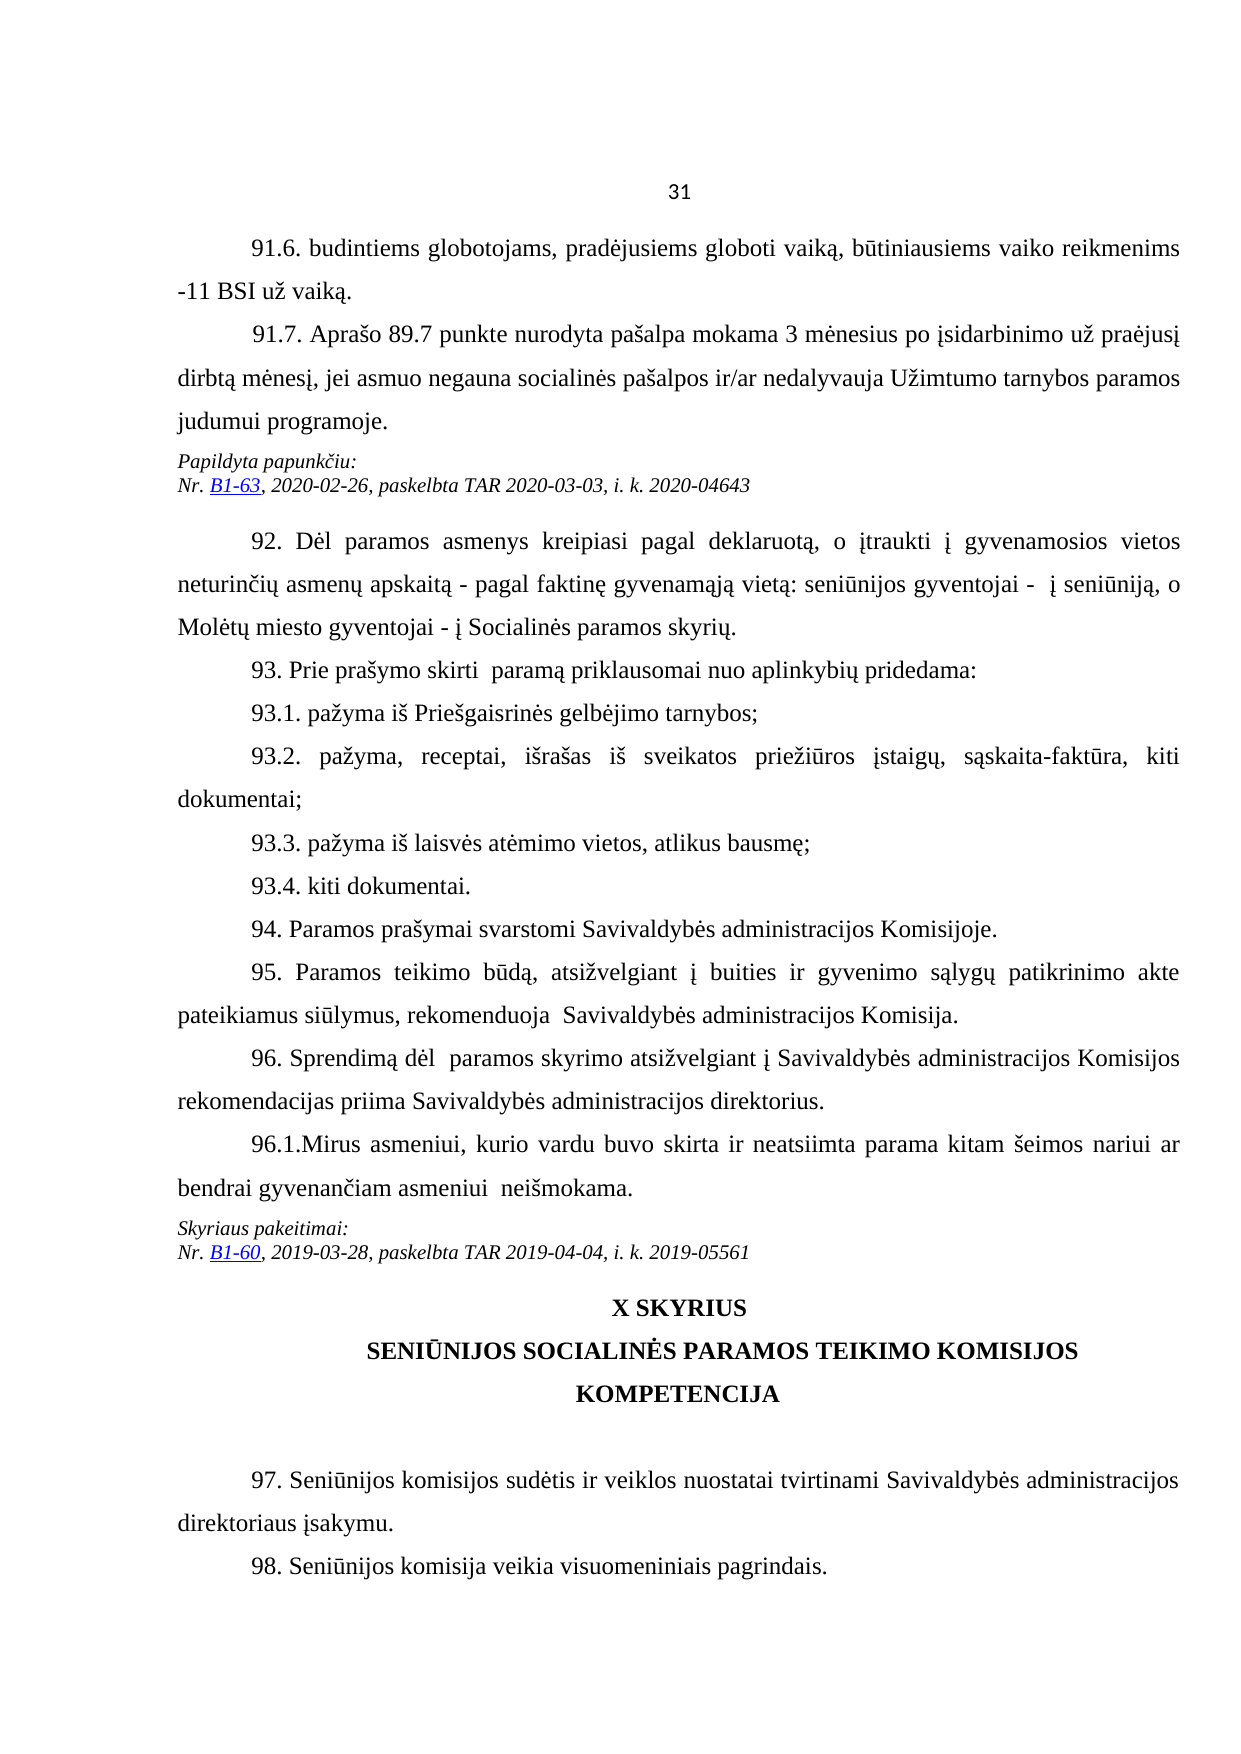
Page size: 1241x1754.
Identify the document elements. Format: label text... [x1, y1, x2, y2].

text Papildyta papunkčiu: [177, 449, 1181, 473]
text 94. Paramos prašymai svarstomi Savivaldybės administracijos Komisijoje. [177, 914, 1181, 943]
text 93.2. pažyma, receptai, išrašas iš sveikatos priežiūros įstaigų, sąskaita-faktūra, kiti dokumentai; [177, 741, 1181, 813]
text SENIŪNIJOS SOCIALINĖS PARAMOS TEIKIMO KOMISIJOS [264, 1336, 1181, 1364]
text Skyriaus pakeitimai: [177, 1216, 1181, 1240]
text 96. Sprendimą dėl paramos skyrimo atsižvelgiant į Savivaldybės administracijos Komisijos rekomendacijas priima Savivaldybės administracijos direktorius. [177, 1043, 1181, 1115]
text Nr. B1-63, 2020-02-26, paskelbta TAR 2020-03-03, i. k. 2020-04643 [177, 473, 1181, 497]
text 93.1. pažyma iš Priešgaisrinės gelbėjimo tarnybos; [177, 698, 1181, 727]
text 93.3. pažyma iš laisvės atėmimo vietos, atlikus bausmę; [177, 828, 1181, 856]
text 96.1.Mirus asmeniui, kurio vardu buvo skirta ir neatsiimta parama kitam šeimos nariui ar bendrai gyvenančiam asmeniui neišmokama. [177, 1129, 1181, 1201]
text X SKYRIUS [177, 1293, 1181, 1321]
text 93.4. kiti dokumentai. [177, 871, 1181, 899]
text 91.7. Aprašo 89.7 punkte nurodyta pašalpa mokama 3 mėnesius po įsidarbinimo už praėjusį dirbtą mėnesį, jei asmuo negauna socialinės pašalpos ir/ar nedalyvauja Užimtumo tarnybos paramos judumui programoje. [177, 319, 1181, 434]
text 97. Seniūnijos komisijos sudėtis ir veiklos nuostatai tvirtinami Savivaldybės administracijos direktoriaus įsakymu. [177, 1465, 1180, 1537]
text 93. Prie prašymo skirti paramą priklausomai nuo aplinkybių pridedama: [177, 655, 1181, 684]
text 95. Paramos teikimo būdą, atsižvelgiant į buities ir gyvenimo sąlygų patikrinimo akte pateikiamus siūlymus, rekomenduoja Savivaldybės administracijos Komisija. [177, 957, 1181, 1029]
text 98. Seniūnijos komisija veikia visuomeniniais pagrindais. [177, 1551, 1181, 1580]
text KOMPETENCIJA [177, 1379, 1178, 1408]
text Nr. B1-60, 2019-03-28, paskelbta TAR 2019-04-04, i. k. 2019-05561 [177, 1240, 1181, 1264]
text 92. Dėl paramos asmenys kreipiasi pagal deklaruotą, o įtraukti į gyvenamosios vietos neturinčių asmenų apskaitą - pagal faktinę gyvenamąją vietą: seniūnijos gyventojai - į seniūniją, o Molėtų miesto gyventojai - į Socialinės paramos skyrių. [177, 526, 1181, 641]
text 91.6. budintiems globotojams, pradėjusiems globoti vaiką, būtiniausiems vaiko reikmenims -11 BSI už vaiką. [177, 233, 1181, 305]
